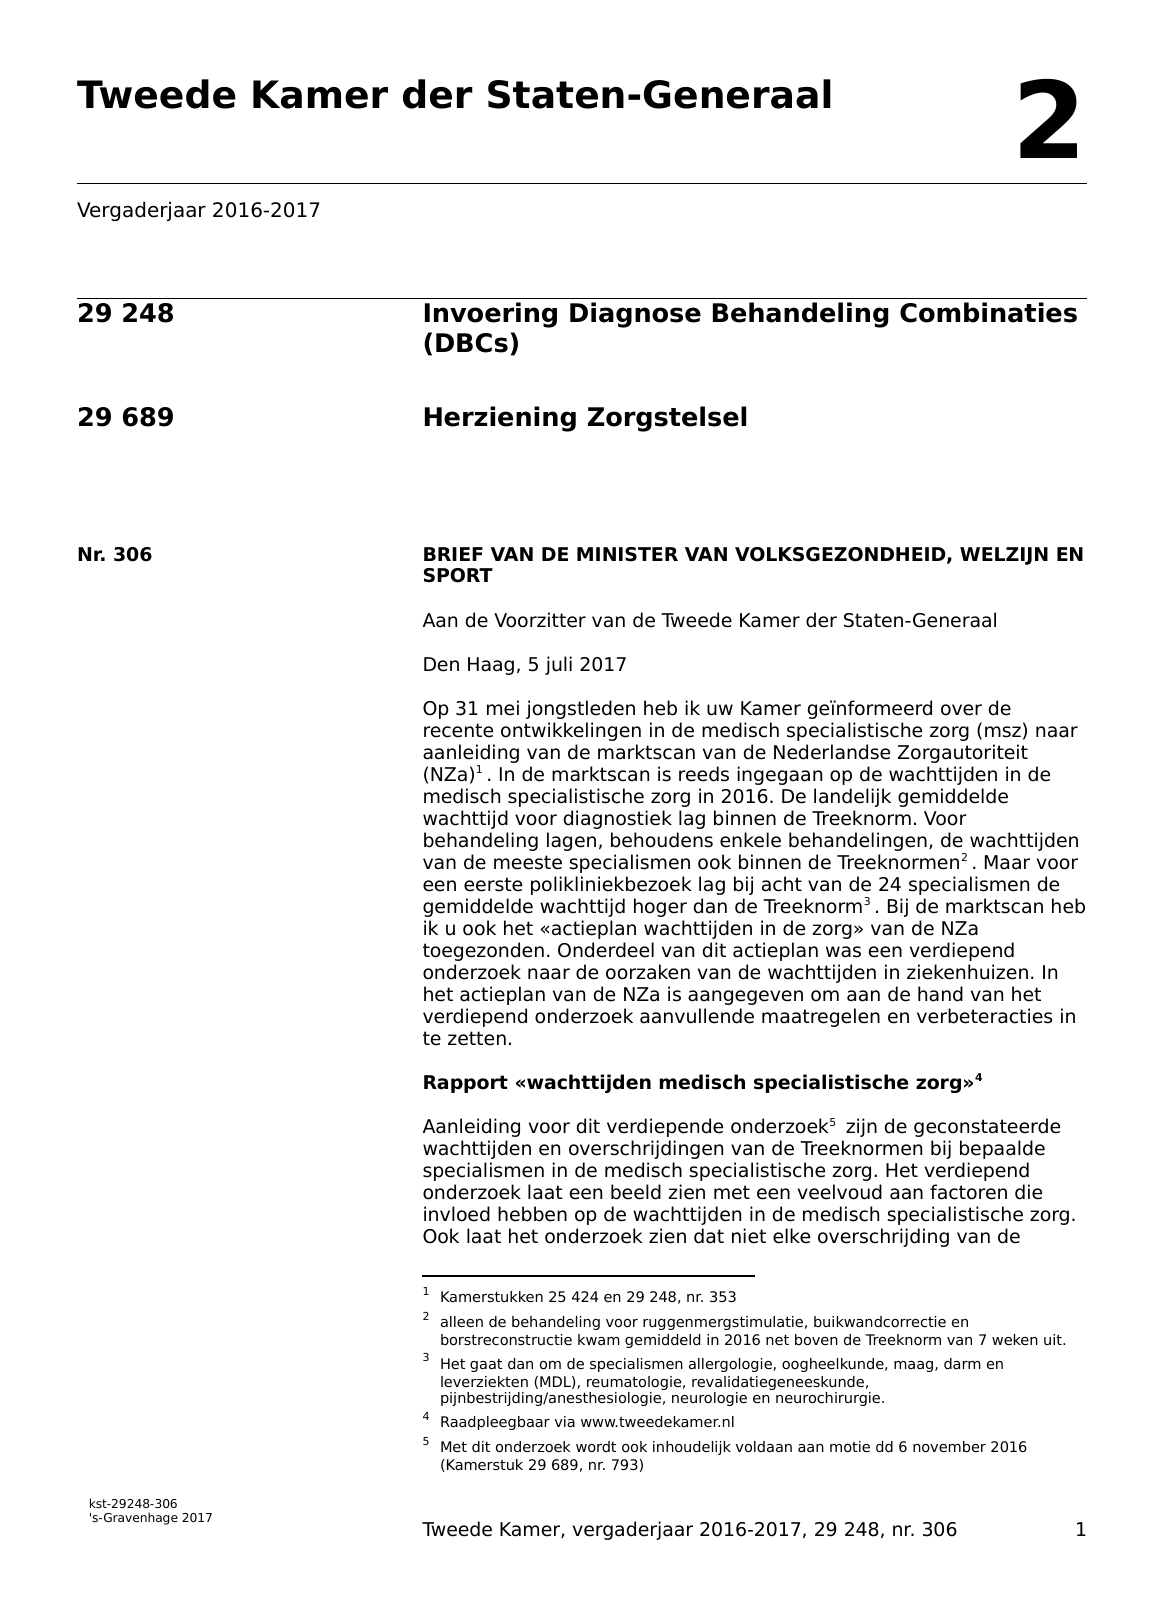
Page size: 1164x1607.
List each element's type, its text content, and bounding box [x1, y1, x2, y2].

text Met dit onderzoek wordt ook inhoudelijk voldaan aan motie dd 6 november 2016 (Kamerstuk 29 689, nr. 793) [422, 1435, 1087, 1474]
text Den Haag, 5 juli 2017 [422, 654, 1087, 676]
table_header 2 [886, 59, 1087, 183]
text Op 31 mei jongstleden heb ik uw Kamer geïnformeerd over de recente ontwikkelingen in de medisch specialistische zorg (msz) naar aanleiding van de marktscan van de Nederlandse Zorgautoriteit (NZa). In de marktscan is reeds ingegaan op de wachttijden in de medisch specialistische zorg in 2016. De landelijk gemiddelde wachttijd voor diagnostiek lag binnen de Treeknorm. Voor behandeling lagen, behoudens enkele behandelingen, de wachttijden van de meeste specialismen ook binnen de Treeknormen. Maar voor een eerste polikliniekbezoek lag bij acht van de 24 specialismen de gemiddelde wachttijd hoger dan de Treeknorm. Bij de marktscan heb ik u ook het «actieplan wachttijden in de zorg» van de NZa toegezonden. Onderdeel van dit actieplan was een verdiepend onderzoek naar de oorzaken van de wachttijden in ziekenhuizen. In het actieplan van de NZa is aangegeven om aan de hand van het verdiepend onderzoek aanvullende maatregelen en verbeteracties in te zetten. [422, 698, 1087, 1049]
text Aan de Voorzitter van de Tweede Kamer der Staten-Generaal [422, 609, 1087, 632]
table_header Tweede Kamer der Staten-Generaal [77, 59, 886, 183]
subtitle Nr. 306 BRIEF VAN DE MINISTER VAN VOLKSGEZONDHEID, WELZIJN EN SPORT [77, 543, 1087, 587]
text Raadpleegbaar via www.tweedekamer.nl [422, 1410, 1087, 1432]
subtitle Rapport «wachttijden medisch specialistische zorg» [422, 1072, 1087, 1094]
text Aanleiding voor dit verdiepende onderzoek zijn de geconstateerde wachttijden en overschrijdingen van de Treeknormen bij bepaalde specialismen in de medisch specialistische zorg. Het verdiepend onderzoek laat een beeld zien met een veelvoud aan factoren die invloed hebben op de wachttijden in de medisch specialistische zorg. Ook laat het onderzoek zien dat niet elke overschrijding van de [422, 1116, 1087, 1248]
text alleen de behandeling voor ruggenmergstimulatie, buikwandcorrectie en borstreconstructie kwam gemiddeld in 2016 net boven de Treeknorm van 7 weken uit. [422, 1310, 1087, 1349]
text Kamerstukken 25 424 en 29 248, nr. 353 [422, 1285, 1087, 1307]
subtitle 29 248 Invoering Diagnose Behandeling Combinaties (DBCs) [77, 299, 1087, 358]
subtitle 29 689 Herziening Zorgstelsel [77, 403, 1087, 432]
text Het gaat dan om de specialismen allergologie, oogheelkunde, maag, darm en leverziekten (MDL), reumatologie, revalidatiegeneeskunde, pijnbestrijding/anesthesiologie, neurologie en neurochirurgie. [422, 1352, 1087, 1407]
table_cell Vergaderjaar 2016-2017 [77, 184, 1087, 298]
text 's-Gravenhage 2017 [88, 1511, 323, 1525]
text kst-29248-306 [88, 1497, 323, 1511]
